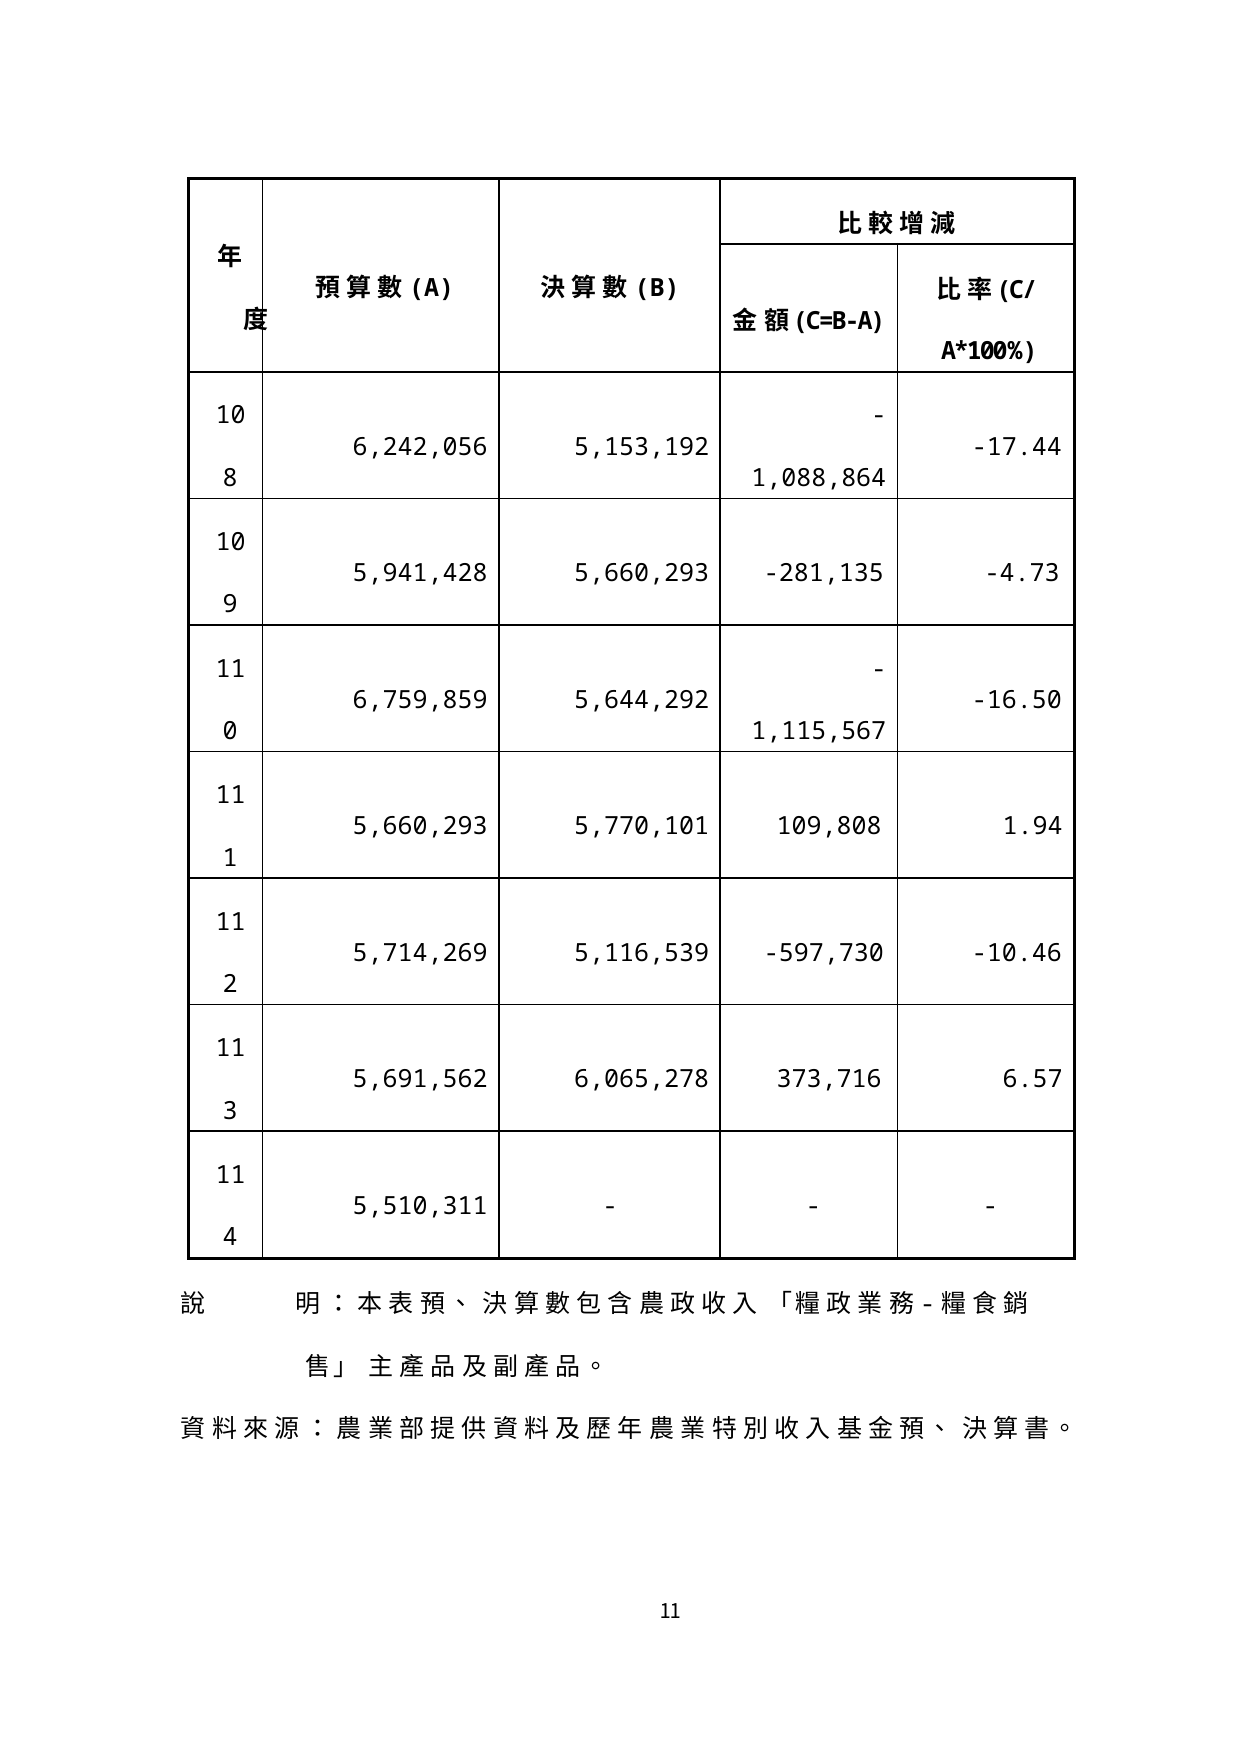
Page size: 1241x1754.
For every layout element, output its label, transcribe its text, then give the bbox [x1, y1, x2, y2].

table_cell 108 [190, 373, 262, 497]
table_cell 金額(C=B-A) [721, 245, 897, 371]
table_cell 5,691,562 [263, 1005, 498, 1130]
table_cell 111 [190, 752, 262, 877]
table_cell -4.73 [898, 499, 1073, 624]
table_cell 110 [190, 626, 262, 751]
table_header 決算數(B) [500, 180, 719, 371]
table_header 預算數(A) [263, 180, 498, 371]
table_cell 114 [190, 1132, 262, 1257]
table_cell -17.44 [898, 373, 1073, 497]
table_cell - [500, 1132, 719, 1257]
table_cell 5,660,293 [500, 499, 719, 624]
table_cell 112 [190, 879, 262, 1004]
table_cell - [721, 1132, 897, 1257]
table_cell 5,660,293 [263, 752, 498, 877]
table_cell 6,065,278 [500, 1005, 719, 1130]
table_header 比較增減 [721, 180, 1073, 243]
text 說 明：本表預、決算數包含農政收入「糧政業務-糧食銷售」主產品及副產品。 [177, 1260, 1063, 1385]
table_cell 5,770,101 [500, 752, 719, 877]
table_cell 113 [190, 1005, 262, 1130]
table_cell -1,088,864 [721, 373, 897, 497]
table_cell -1,115,567 [721, 626, 897, 751]
table_cell 5,714,269 [263, 879, 498, 1004]
text 資料來源：農業部提供資料及歷年農業特別收入基金預、決算書。 [177, 1385, 1063, 1510]
table_cell 6,759,859 [263, 626, 498, 751]
table_cell 比率(C/A*100%) [898, 245, 1073, 371]
table_cell 1.94 [898, 752, 1073, 877]
table_cell -597,730 [721, 879, 897, 1004]
table_cell 5,941,428 [263, 499, 498, 624]
table_cell -10.46 [898, 879, 1073, 1004]
table_cell 6.57 [898, 1005, 1073, 1130]
table_cell 5,510,311 [263, 1132, 498, 1257]
table_header 年度 [190, 180, 262, 371]
table_cell 5,116,539 [500, 879, 719, 1004]
table_cell 373,716 [721, 1005, 897, 1130]
table_cell - [898, 1132, 1073, 1257]
table_cell -16.50 [898, 626, 1073, 751]
table_cell 5,644,292 [500, 626, 719, 751]
table_cell 109 [190, 499, 262, 624]
table_cell 109,808 [721, 752, 897, 877]
table_cell -281,135 [721, 499, 897, 624]
table_cell 5,153,192 [500, 373, 719, 497]
table_cell 6,242,056 [263, 373, 498, 497]
